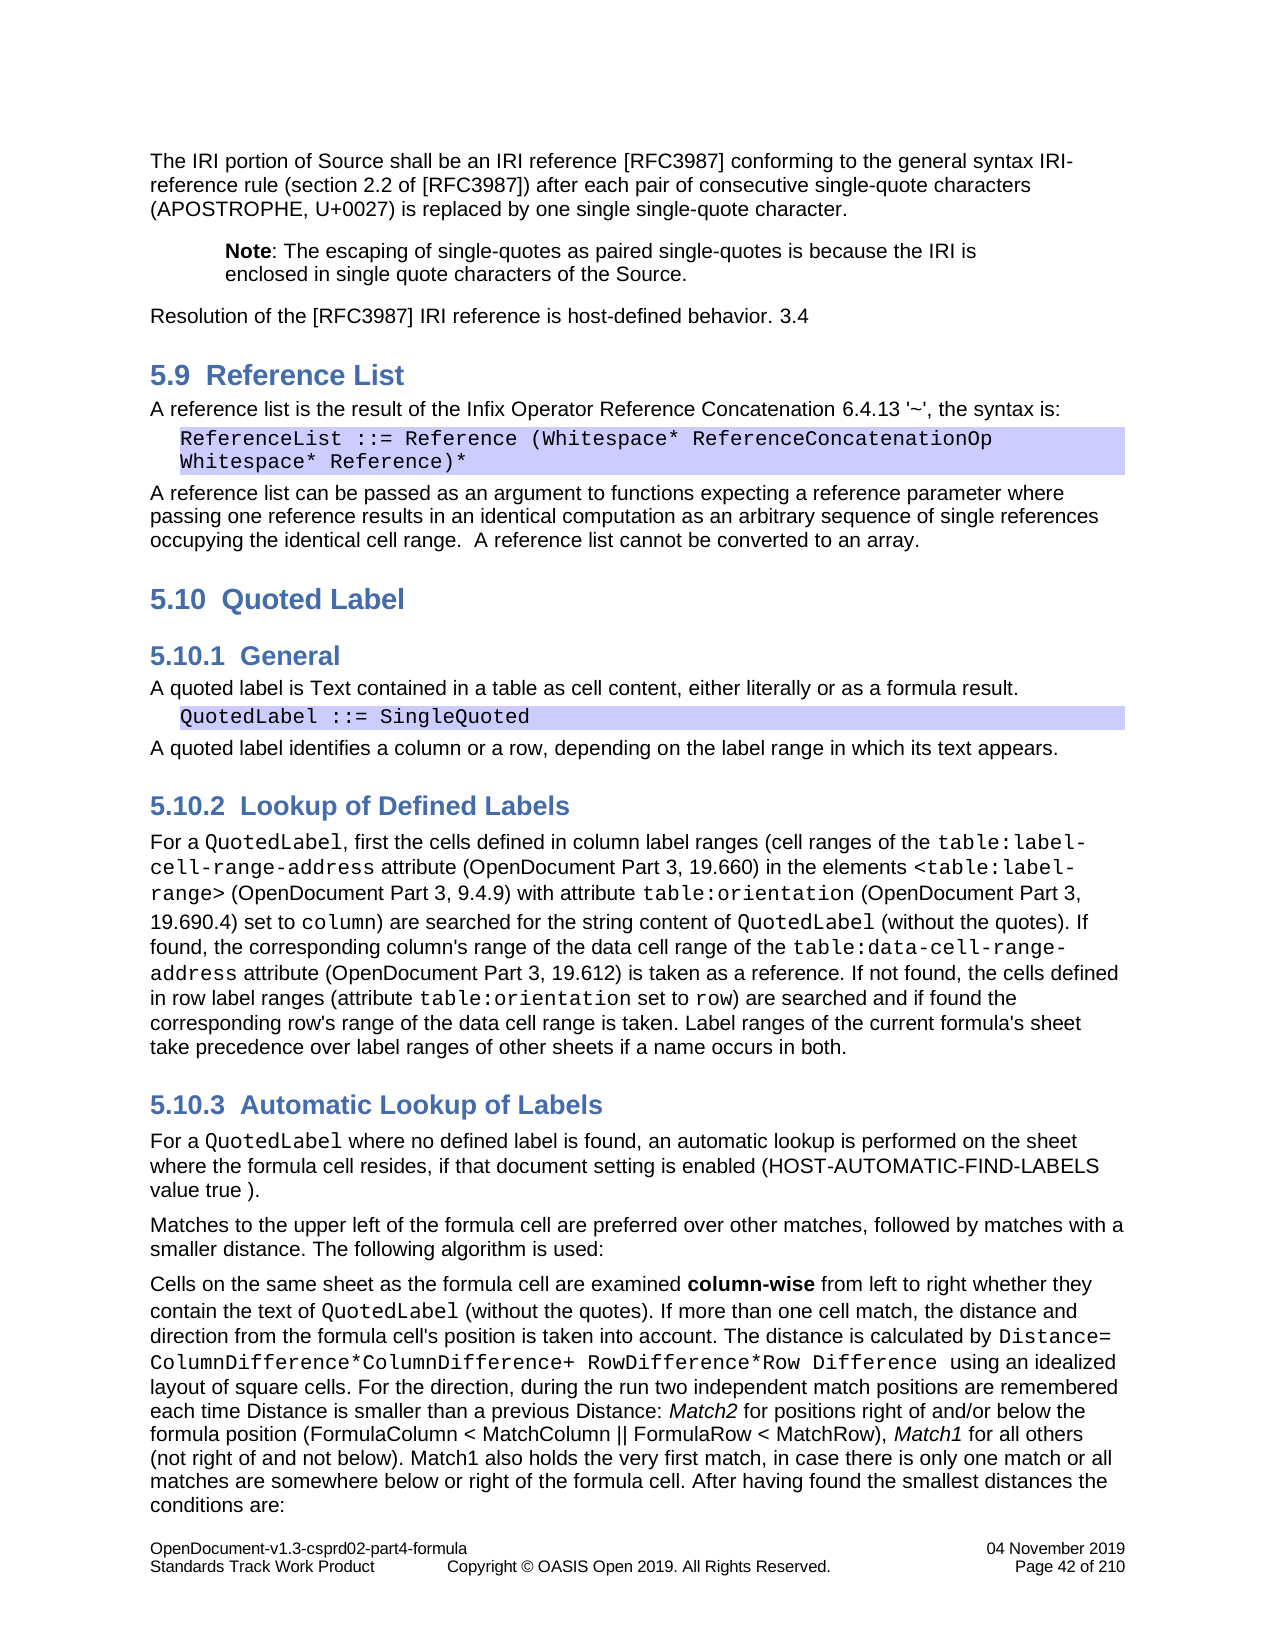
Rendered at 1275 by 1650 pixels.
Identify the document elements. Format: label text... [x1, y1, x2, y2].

text Matches to the upper left of the formula cell are preferred over other matches, followed by matches with a smaller distance. The following algorithm is used: [150, 1214, 1125, 1261]
text A reference list is the result of the Infix Operator Reference Concatenation 6.4.13 '~', the syntax is: [150, 398, 1125, 421]
subtitle General [150, 641, 1125, 671]
subtitle Reference List [150, 359, 1125, 392]
text ReferenceList ::= Reference (Whitespace* ReferenceConcatenationOp Whitespace* Reference)* [180, 427, 1125, 475]
text Note: The escaping of single-quotes as paired single-quotes is because the IRI is enclosed in single quote characters of the Source. [225, 239, 1050, 286]
text Cells on the same sheet as the formula cell are examined column-wise from left to right whether they contain the text of QuotedLabel (without the quotes). If more than one cell match, the distance and direction from the formula cell's position is taken into account. The distance is calculated by Distance= ColumnDifference*ColumnDifference+ RowDifference*Row Difference using an idealized layout of square cells. For the direction, during the run two independent match positions are remembered each time Distance is smaller than a previous Distance: Match2 for positions right of and/or below the formula position (FormulaColumn < MatchColumn || FormulaRow < MatchRow), Match1 for all others (not right of and not below). Match1 also holds the very first match, in case there is only one match or all matches are somewhere below or right of the formula cell. After having found the smallest distances the conditions are: [150, 1273, 1125, 1517]
text For a QuotedLabel where no defined label is found, an automatic lookup is performed on the sheet where the formula cell resides, if that document setting is enabled (HOST-AUTOMATIC-FIND-LABELS value true ). [150, 1126, 1125, 1202]
text Resolution of the [RFC3987] IRI reference is host-defined behavior. 3.4 [150, 305, 1125, 328]
text The IRI portion of Source shall be an IRI reference [RFC3987] conforming to the general syntax IRI-reference rule (section 2.2 of [RFC3987]) after each pair of consecutive single-quote characters (APOSTROPHE, U+0027) is replaced by one single single-quote character. [150, 150, 1125, 221]
text A reference list can be passed as an argument to functions expecting a reference parameter where passing one reference results in an identical computation as an arbitrary sequence of single references occupying the identical cell range. A reference list cannot be converted to an array. [150, 481, 1125, 552]
subtitle Automatic Lookup of Labels [150, 1090, 1125, 1120]
text QuotedLabel ::= SingleQuoted [180, 706, 1125, 730]
text A quoted label is Text contained in a table as cell content, either literally or as a formula result. [150, 677, 1125, 700]
subtitle Lookup of Defined Labels [150, 791, 1125, 821]
text A quoted label identifies a column or a row, depending on the label range in which its text appears. [150, 736, 1125, 760]
text For a QuotedLabel, first the cells defined in column label ranges (cell ranges of the table:label-cell-range-address attribute (OpenDocument Part 3, 19.660) in the elements <table:label-range> (OpenDocument Part 3, 9.4.9) with attribute table:orientation (OpenDocument Part 3, 19.690.4) set to column) are searched for the string content of QuotedLabel (without the quotes). If found, the corresponding column's range of the data cell range of the table:data-cell-range-address attribute (OpenDocument Part 3, 19.612) is taken as a reference. If not found, the cells defined in row label ranges (attribute table:orientation set to row) are searched and if found the corresponding row's range of the data cell range is taken. Label ranges of the current formula's sheet take precedence over label ranges of other sheets if a name occurs in both. [150, 827, 1125, 1059]
subtitle Quoted Label [150, 583, 1125, 616]
